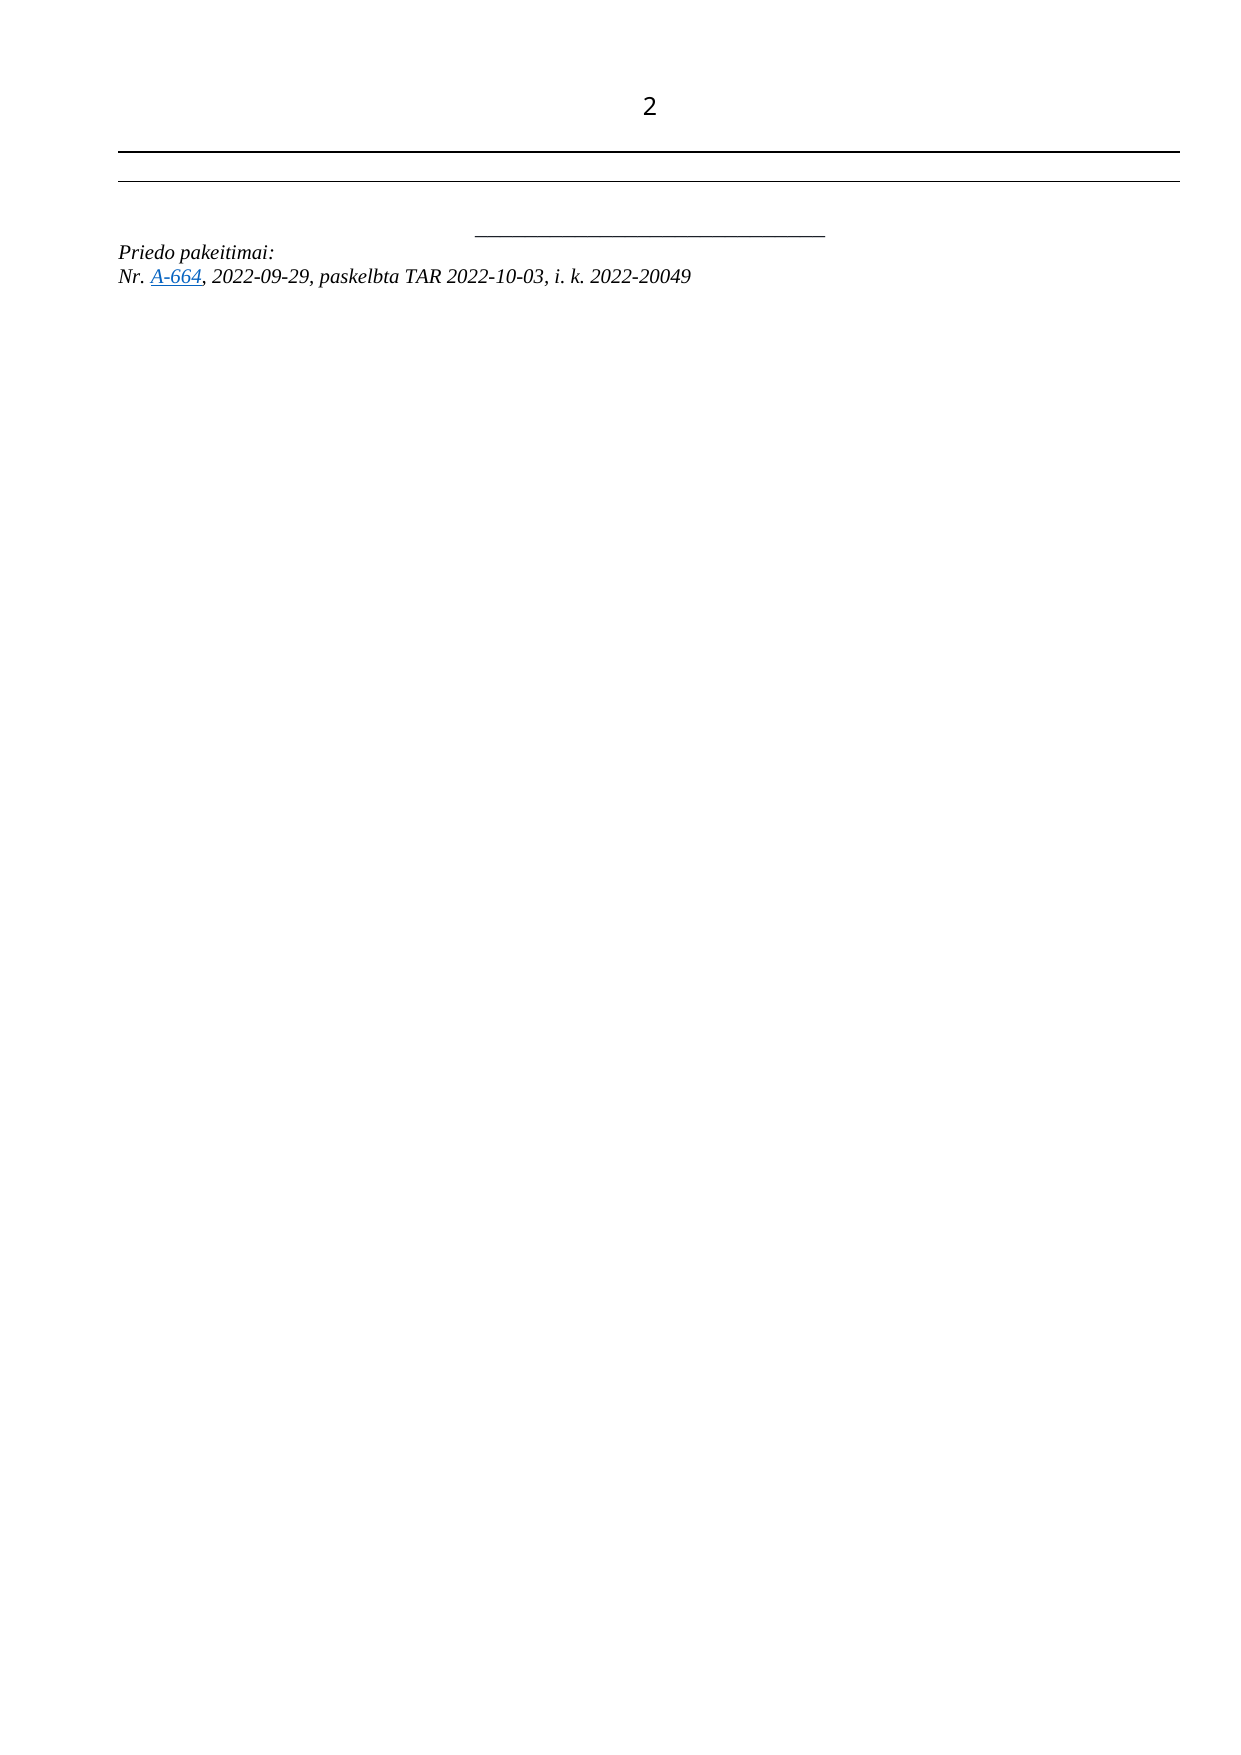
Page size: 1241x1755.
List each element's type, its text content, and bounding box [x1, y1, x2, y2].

table_header [118, 123, 1180, 151]
table_cell [118, 153, 1180, 181]
text Priedo pakeitimai: [118, 240, 1181, 264]
text ____________________________ [118, 211, 1181, 240]
text Nr. A-664, 2022-09-29, paskelbta TAR 2022-10-03, i. k. 2022-20049 [118, 264, 1181, 288]
